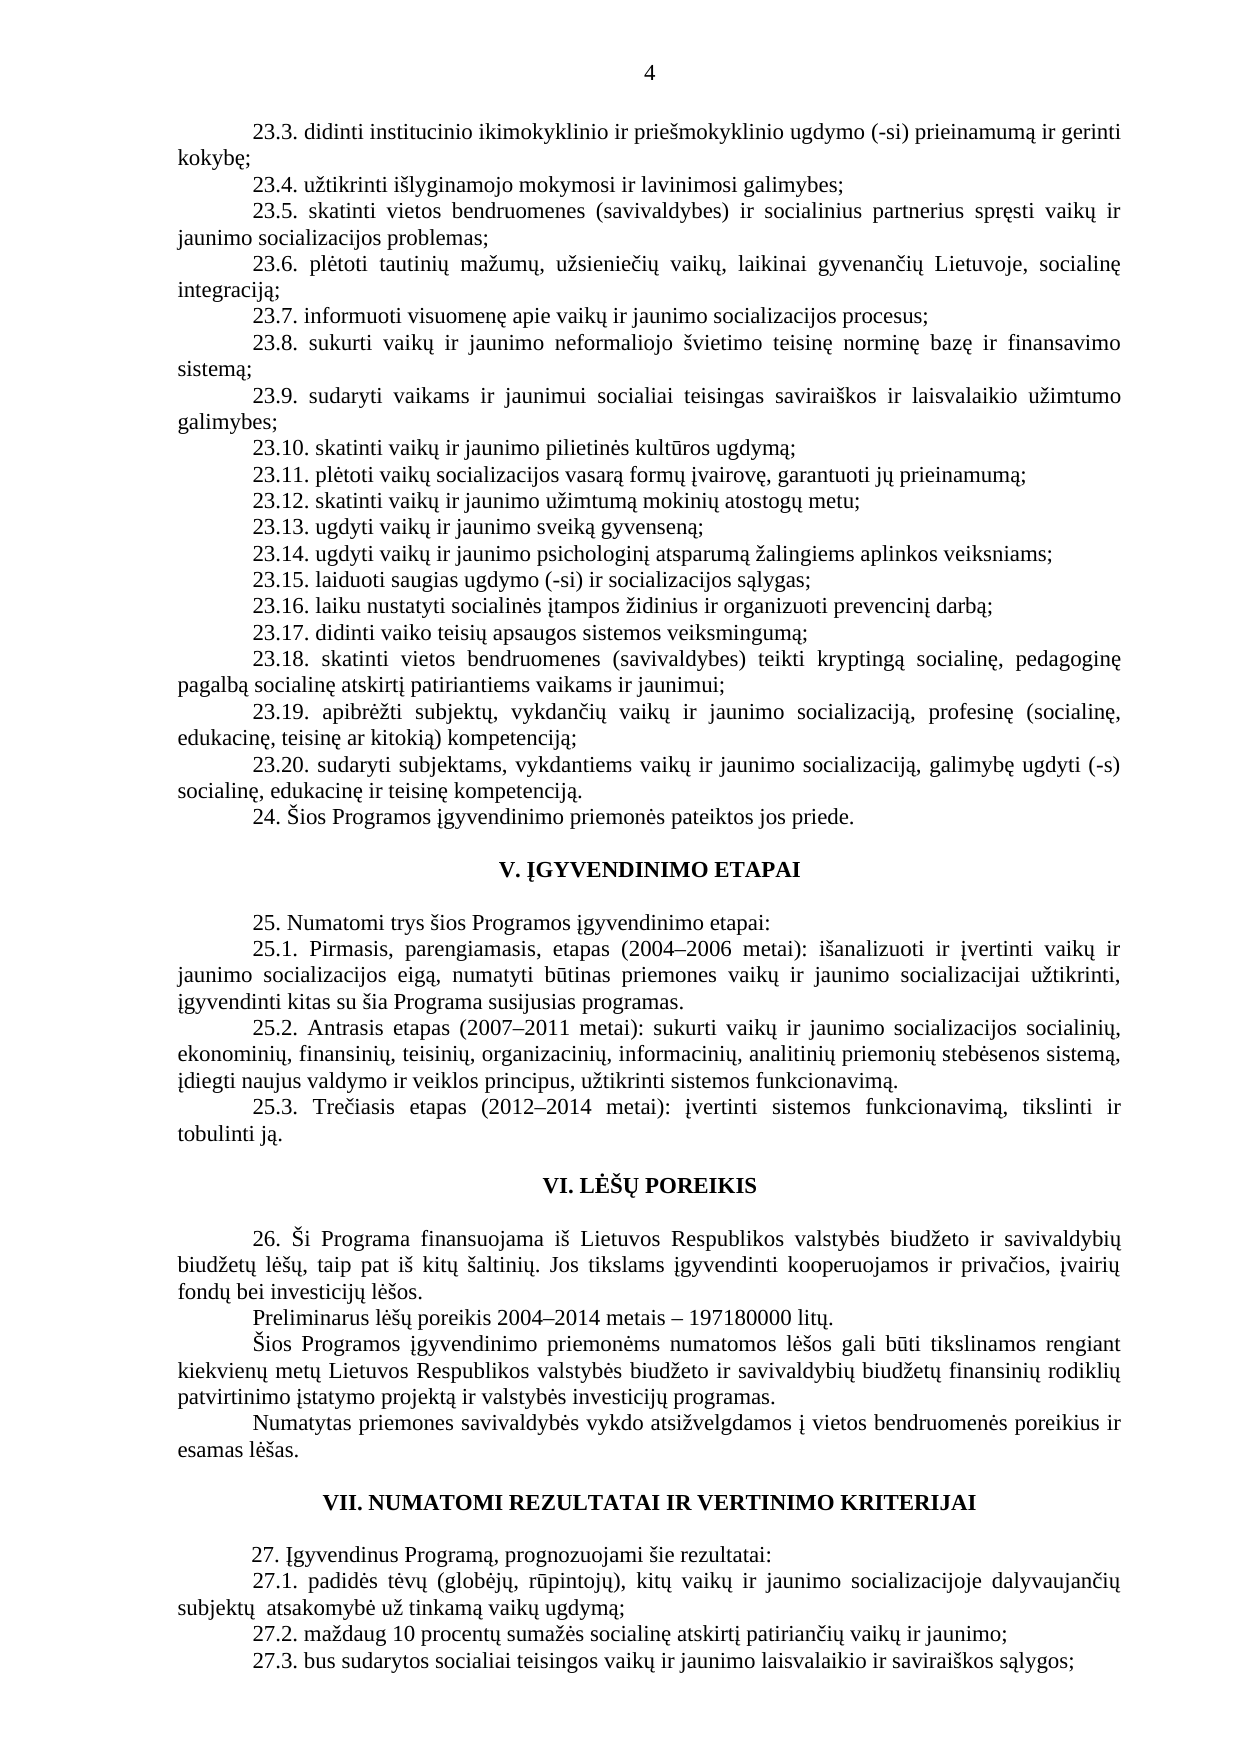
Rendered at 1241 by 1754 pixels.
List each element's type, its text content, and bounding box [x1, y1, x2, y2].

text 23.5. skatinti vietos bendruomenes (savivaldybes) ir socialinius partnerius spręsti vaikų ir jaunimo socializacijos problemas; [177, 197, 1122, 250]
text 23.14. ugdyti vaikų ir jaunimo psichologinį atsparumą žalingiems aplinkos veiksniams; [177, 540, 1122, 566]
text 27.1. padidės tėvų (globėjų, rūpintojų), kitų vaikų ir jaunimo socializacijoje dalyvaujančių subjektų atsakomybė už tinkamą vaikų ugdymą; [177, 1568, 1122, 1620]
text 25.2. Antrasis etapas (2007–2011 metai): sukurti vaikų ir jaunimo socializacijos socialinių, ekonominių, finansinių, teisinių, organizacinių, informacinių, analitinių priemonių stebėsenos sistemą, įdiegti naujus valdymo ir veiklos principus, užtikrinti sistemos funkcionavimą. [177, 1014, 1122, 1093]
text 23.12. skatinti vaikų ir jaunimo užimtumą mokinių atostogų metu; [177, 487, 1122, 513]
text 25.3. Trečiasis etapas (2012–2014 metai): įvertinti sistemos funkcionavimą, tikslinti ir tobulinti ją. [177, 1093, 1122, 1146]
text 27.2. maždaug 10 procentų sumažės socialinę atskirtį patiriančių vaikų ir jaunimo; [177, 1620, 1122, 1647]
text 23.7. informuoti visuomenę apie vaikų ir jaunimo socializacijos procesus; [177, 303, 1122, 329]
text 23.6. plėtoti tautinių mažumų, užsieniečių vaikų, laikinai gyvenančių Lietuvoje, socialinę integraciją; [177, 250, 1122, 303]
text 23.10. skatinti vaikų ir jaunimo pilietinės kultūros ugdymą; [177, 434, 1122, 461]
text 23.15. laiduoti saugias ugdymo (-si) ir socializacijos sąlygas; [177, 566, 1122, 592]
text 23.8. sukurti vaikų ir jaunimo neformaliojo švietimo teisinę norminę bazę ir finansavimo sistemą; [177, 329, 1122, 382]
text 27.3. bus sudarytos socialiai teisingos vaikų ir jaunimo laisvalaikio ir saviraiškos sąlygos; [177, 1647, 1122, 1673]
text 23.3. didinti institucinio ikimokyklinio ir priešmokyklinio ugdymo (-si) prieinamumą ir gerinti kokybę; [177, 118, 1122, 171]
text 23.11. plėtoti vaikų socializacijos vasarą formų įvairovę, garantuoti jų prieinamumą; [177, 461, 1122, 487]
subtitle VI. LĖŠŲ POREIKIS [177, 1172, 1122, 1199]
subtitle VII. NUMATOMI REZULTATAI IR VERTINIMO KRITERIJAI [177, 1488, 1122, 1515]
text 23.13. ugdyti vaikų ir jaunimo sveiką gyvenseną; [177, 513, 1122, 540]
text 23.16. laiku nustatyti socialinės įtampos židinius ir organizuoti prevencinį darbą; [177, 592, 1122, 619]
text 23.4. užtikrinti išlyginamojo mokymosi ir lavinimosi galimybes; [177, 171, 1122, 197]
text Šios Programos įgyvendinimo priemonėms numatomos lėšos gali būti tikslinamos rengiant kiekvienų metų Lietuvos Respublikos valstybės biudžeto ir savivaldybių biudžetų finansinių rodiklių patvirtinimo įstatymo projektą ir valstybės investicijų programas. [177, 1330, 1122, 1409]
text 23.17. didinti vaiko teisių apsaugos sistemos veiksmingumą; [177, 619, 1122, 645]
text 26. Ši Programa finansuojama iš Lietuvos Respublikos valstybės biudžeto ir savivaldybių biudžetų lėšų, taip pat iš kitų šaltinių. Jos tikslams įgyvendinti kooperuojamos ir privačios, įvairių fondų bei investicijų lėšos. [177, 1225, 1122, 1304]
text Numatytas priemones savivaldybės vykdo atsižvelgdamos į vietos bendruomenės poreikius ir esamas lėšas. [177, 1409, 1122, 1462]
text 23.19. apibrėžti subjektų, vykdančių vaikų ir jaunimo socializaciją, profesinę (socialinę, edukacinę, teisinę ar kitokią) kompetenciją; [177, 698, 1122, 751]
subtitle V. ĮGYVENDINIMO ETAPAI [177, 856, 1122, 882]
text 24. Šios Programos įgyvendinimo priemonės pateiktos jos priede. [177, 803, 1122, 830]
text 25. Numatomi trys šios Programos įgyvendinimo etapai: [177, 909, 1122, 935]
text Preliminarus lėšų poreikis 2004–2014 metais – 197180000 litų. [177, 1304, 1122, 1330]
text 27. Įgyvendinus Programą, prognozuojami šie rezultatai: [177, 1541, 1122, 1568]
text 23.9. sudaryti vaikams ir jaunimui socialiai teisingas saviraiškos ir laisvalaikio užimtumo galimybes; [177, 382, 1122, 434]
text 25.1. Pirmasis, parengiamasis, etapas (2004–2006 metai): išanalizuoti ir įvertinti vaikų ir jaunimo socializacijos eigą, numatyti būtinas priemones vaikų ir jaunimo socializacijai užtikrinti, įgyvendinti kitas su šia Programa susijusias programas. [177, 935, 1122, 1014]
text 23.18. skatinti vietos bendruomenes (savivaldybes) teikti kryptingą socialinę, pedagoginę pagalbą socialinę atskirtį patiriantiems vaikams ir jaunimui; [177, 645, 1122, 698]
text 23.20. sudaryti subjektams, vykdantiems vaikų ir jaunimo socializaciją, galimybę ugdyti (-s) socialinę, edukacinę ir teisinę kompetenciją. [177, 751, 1122, 803]
